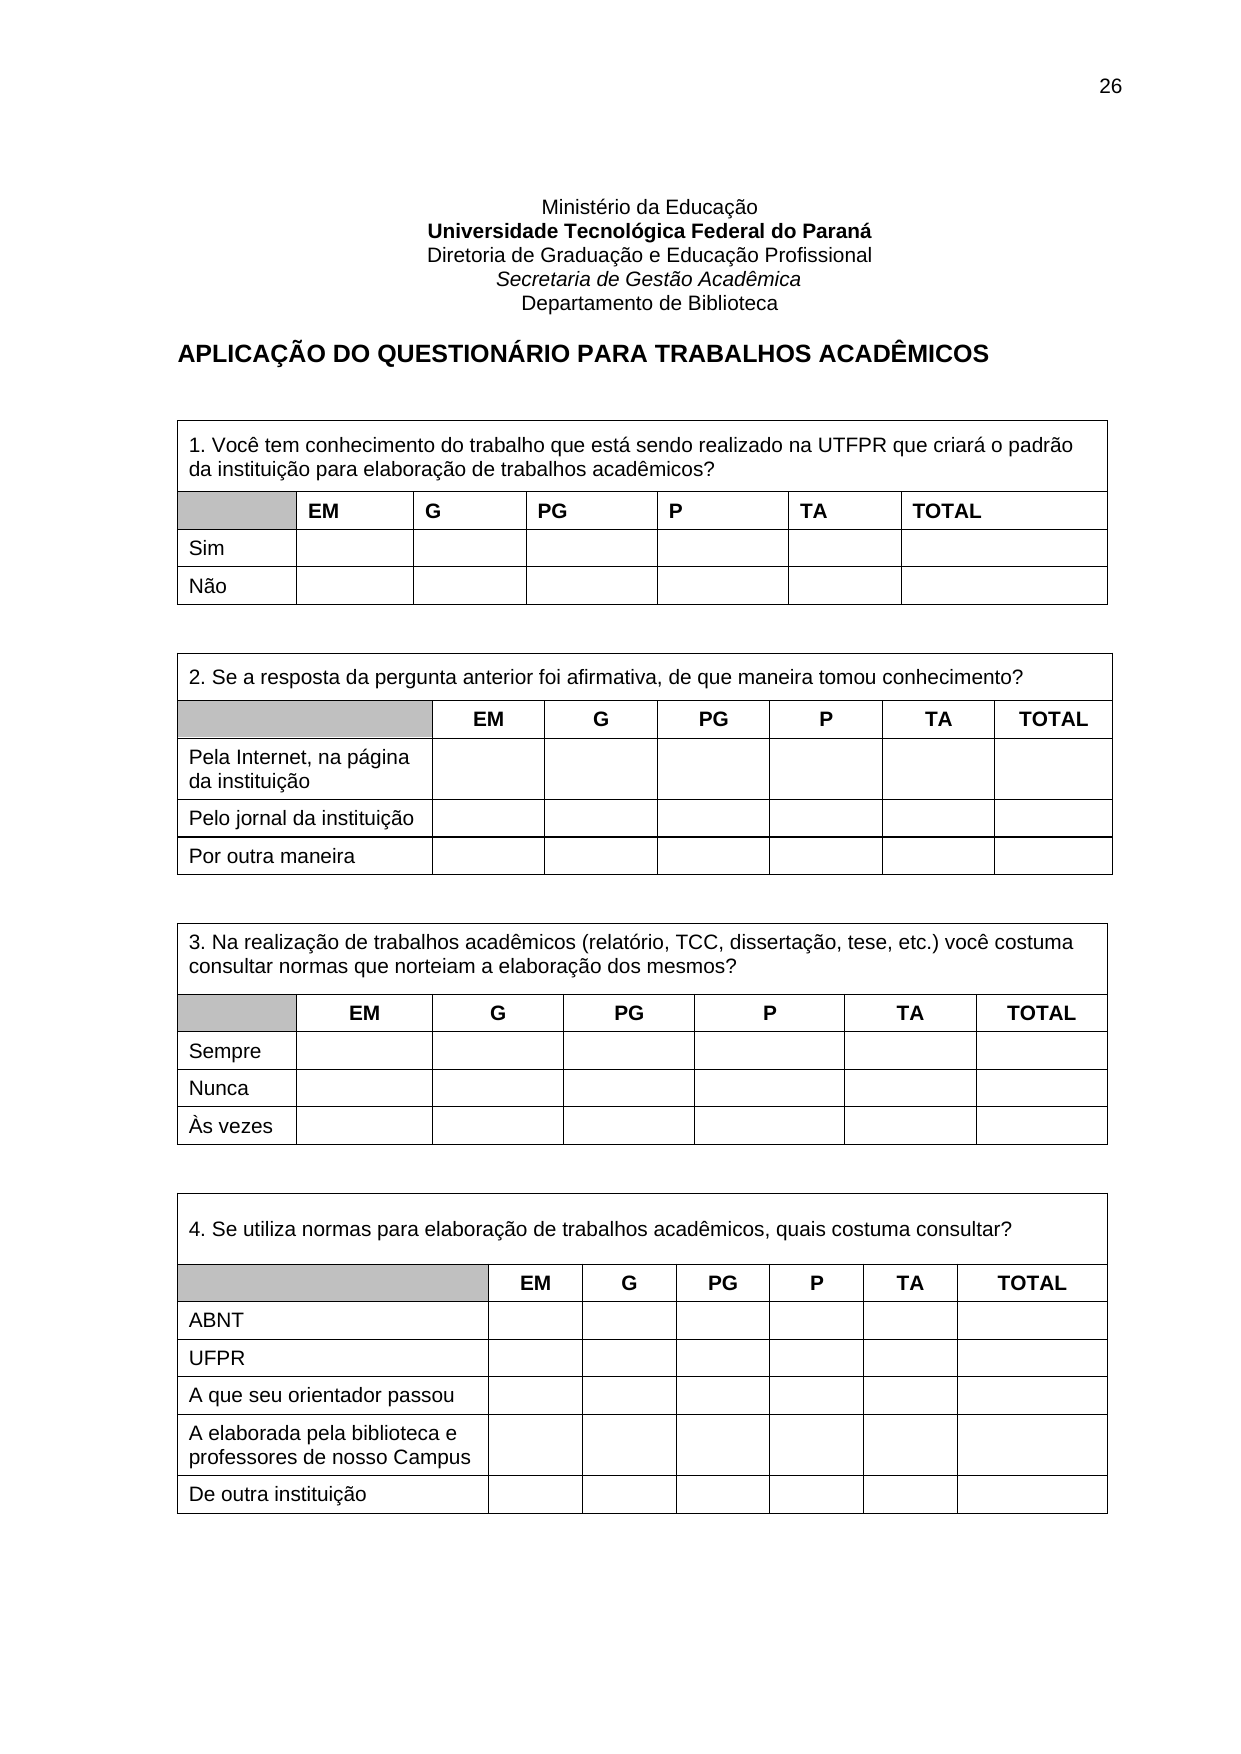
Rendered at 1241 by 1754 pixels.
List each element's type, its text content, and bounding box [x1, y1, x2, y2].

table_cell [489, 1377, 582, 1413]
table_cell G [545, 701, 657, 737]
table_cell [995, 800, 1112, 836]
table_cell [414, 567, 526, 604]
table_cell [297, 567, 413, 604]
table_cell [433, 1070, 563, 1106]
table_cell [178, 492, 296, 529]
table_cell [864, 1415, 957, 1475]
table_cell PG [677, 1265, 769, 1301]
table_cell [545, 838, 657, 874]
table_cell [864, 1340, 957, 1376]
table_cell [977, 1107, 1107, 1144]
table_cell [583, 1340, 676, 1376]
table_cell [958, 1415, 1107, 1475]
table_cell [677, 1302, 769, 1338]
table_cell [489, 1302, 582, 1338]
table_cell [178, 701, 432, 737]
table_cell [583, 1302, 676, 1338]
table_cell [695, 1070, 844, 1106]
table_cell [677, 1476, 769, 1512]
table_cell [958, 1377, 1107, 1413]
table_cell [770, 1302, 863, 1338]
table_cell [902, 530, 1107, 566]
table_cell TOTAL [958, 1265, 1107, 1301]
table_cell [545, 739, 657, 799]
table_cell TOTAL [977, 995, 1107, 1031]
table_cell [845, 1032, 976, 1069]
table_cell [489, 1415, 582, 1475]
table_cell [677, 1340, 769, 1376]
table_cell [433, 1107, 563, 1144]
table_cell EM [297, 492, 413, 529]
table_cell PG [658, 701, 769, 737]
table_cell TOTAL [995, 701, 1112, 737]
table_cell EM [297, 995, 432, 1031]
table_cell [864, 1476, 957, 1512]
table_cell G [433, 995, 563, 1031]
table_header 3. Na realização de trabalhos acadêmicos (relatório, TCC, dissertação, tese, etc.) você costuma consultar normas que norteiam a elaboração dos mesmos? [178, 924, 1107, 994]
table_cell TA [883, 701, 994, 737]
table_cell [489, 1476, 582, 1512]
table_cell [433, 739, 544, 799]
table_cell [770, 1415, 863, 1475]
table_cell [297, 1070, 432, 1106]
table_cell [770, 1377, 863, 1413]
table_cell P [658, 492, 788, 529]
table_cell [883, 800, 994, 836]
table_cell [583, 1377, 676, 1413]
table_cell [770, 1340, 863, 1376]
table_cell EM [433, 701, 544, 737]
text Universidade Tecnológica Federal do Paraná [177, 219, 1122, 243]
table_cell [564, 1070, 694, 1106]
table_cell [433, 838, 544, 874]
table_cell TA [864, 1265, 957, 1301]
table_cell PG [527, 492, 657, 529]
table_cell [414, 530, 526, 566]
table_cell P [770, 1265, 863, 1301]
table_cell [883, 739, 994, 799]
table_cell Pelo jornal da instituição [178, 800, 432, 836]
table_cell [977, 1070, 1107, 1106]
table_cell [864, 1377, 957, 1413]
table_cell [658, 567, 788, 604]
table_cell [658, 739, 769, 799]
table_header 4. Se utiliza normas para elaboração de trabalhos acadêmicos, quais costuma consultar? [178, 1194, 1107, 1263]
table_cell [297, 530, 413, 566]
table_cell [489, 1340, 582, 1376]
table_cell [583, 1415, 676, 1475]
table_cell [845, 1070, 976, 1106]
table_cell [902, 567, 1107, 604]
table_cell [583, 1476, 676, 1512]
text Departamento de Biblioteca [177, 291, 1122, 315]
table_header 1. Você tem conhecimento do trabalho que está sendo realizado na UTFPR que criará o padrão da instituição para elaboração de trabalhos acadêmicos? [178, 421, 1107, 491]
table_cell [958, 1476, 1107, 1512]
table_cell [995, 739, 1112, 799]
text Diretoria de Graduação e Educação Profissional [177, 243, 1122, 267]
table_cell [297, 1107, 432, 1144]
table_cell [695, 1032, 844, 1069]
table_cell Pela Internet, na página da instituição [178, 739, 432, 799]
table_cell [958, 1302, 1107, 1338]
table_cell G [583, 1265, 676, 1301]
table_cell Sim [178, 530, 296, 566]
table_cell [695, 1107, 844, 1144]
text Ministério da Educação [177, 195, 1122, 219]
table_cell G [414, 492, 526, 529]
table_cell De outra instituição [178, 1476, 488, 1512]
table_cell [658, 530, 788, 566]
table_cell [178, 1265, 488, 1301]
table_cell A elaborada pela biblioteca e professores de nosso Campus [178, 1415, 488, 1475]
table_header 2. Se a resposta da pergunta anterior foi afirmativa, de que maneira tomou conhecimento? [178, 654, 1112, 700]
table_cell [433, 1032, 563, 1069]
table_cell [977, 1032, 1107, 1069]
table_cell Às vezes [178, 1107, 296, 1144]
table_cell Não [178, 567, 296, 604]
table_cell [864, 1302, 957, 1338]
table_cell [845, 1107, 976, 1144]
table_cell [770, 739, 882, 799]
table_cell [789, 567, 901, 604]
text APLICAÇÃO DO QUESTIONÁRIO PARA TRABALHOS ACADÊMICOS [177, 339, 1122, 368]
table_cell [564, 1032, 694, 1069]
table_cell [883, 838, 994, 874]
table_cell TA [845, 995, 976, 1031]
table_cell Sempre [178, 1032, 296, 1069]
table_cell [770, 1476, 863, 1512]
table_cell P [770, 701, 882, 737]
table_cell [995, 838, 1112, 874]
table_cell [677, 1377, 769, 1413]
table_cell [433, 800, 544, 836]
table_cell PG [564, 995, 694, 1031]
table_cell [658, 838, 769, 874]
table_cell ABNT [178, 1302, 488, 1338]
table_cell TOTAL [902, 492, 1107, 529]
table_cell [527, 530, 657, 566]
table_cell Por outra maneira [178, 838, 432, 874]
table_cell [677, 1415, 769, 1475]
table_cell [789, 530, 901, 566]
table_cell [527, 567, 657, 604]
text Secretaria de Gestão Acadêmica [177, 267, 1122, 291]
table_cell [297, 1032, 432, 1069]
table_cell P [695, 995, 844, 1031]
table_cell UFPR [178, 1340, 488, 1376]
table_cell [770, 800, 882, 836]
table_cell [545, 800, 657, 836]
table_cell [770, 838, 882, 874]
table_cell [958, 1340, 1107, 1376]
table_cell TA [789, 492, 901, 529]
table_cell Nunca [178, 1070, 296, 1106]
table_cell [658, 800, 769, 836]
table_cell [178, 995, 296, 1031]
table_cell EM [489, 1265, 582, 1301]
table_cell A que seu orientador passou [178, 1377, 488, 1413]
table_cell [564, 1107, 694, 1144]
